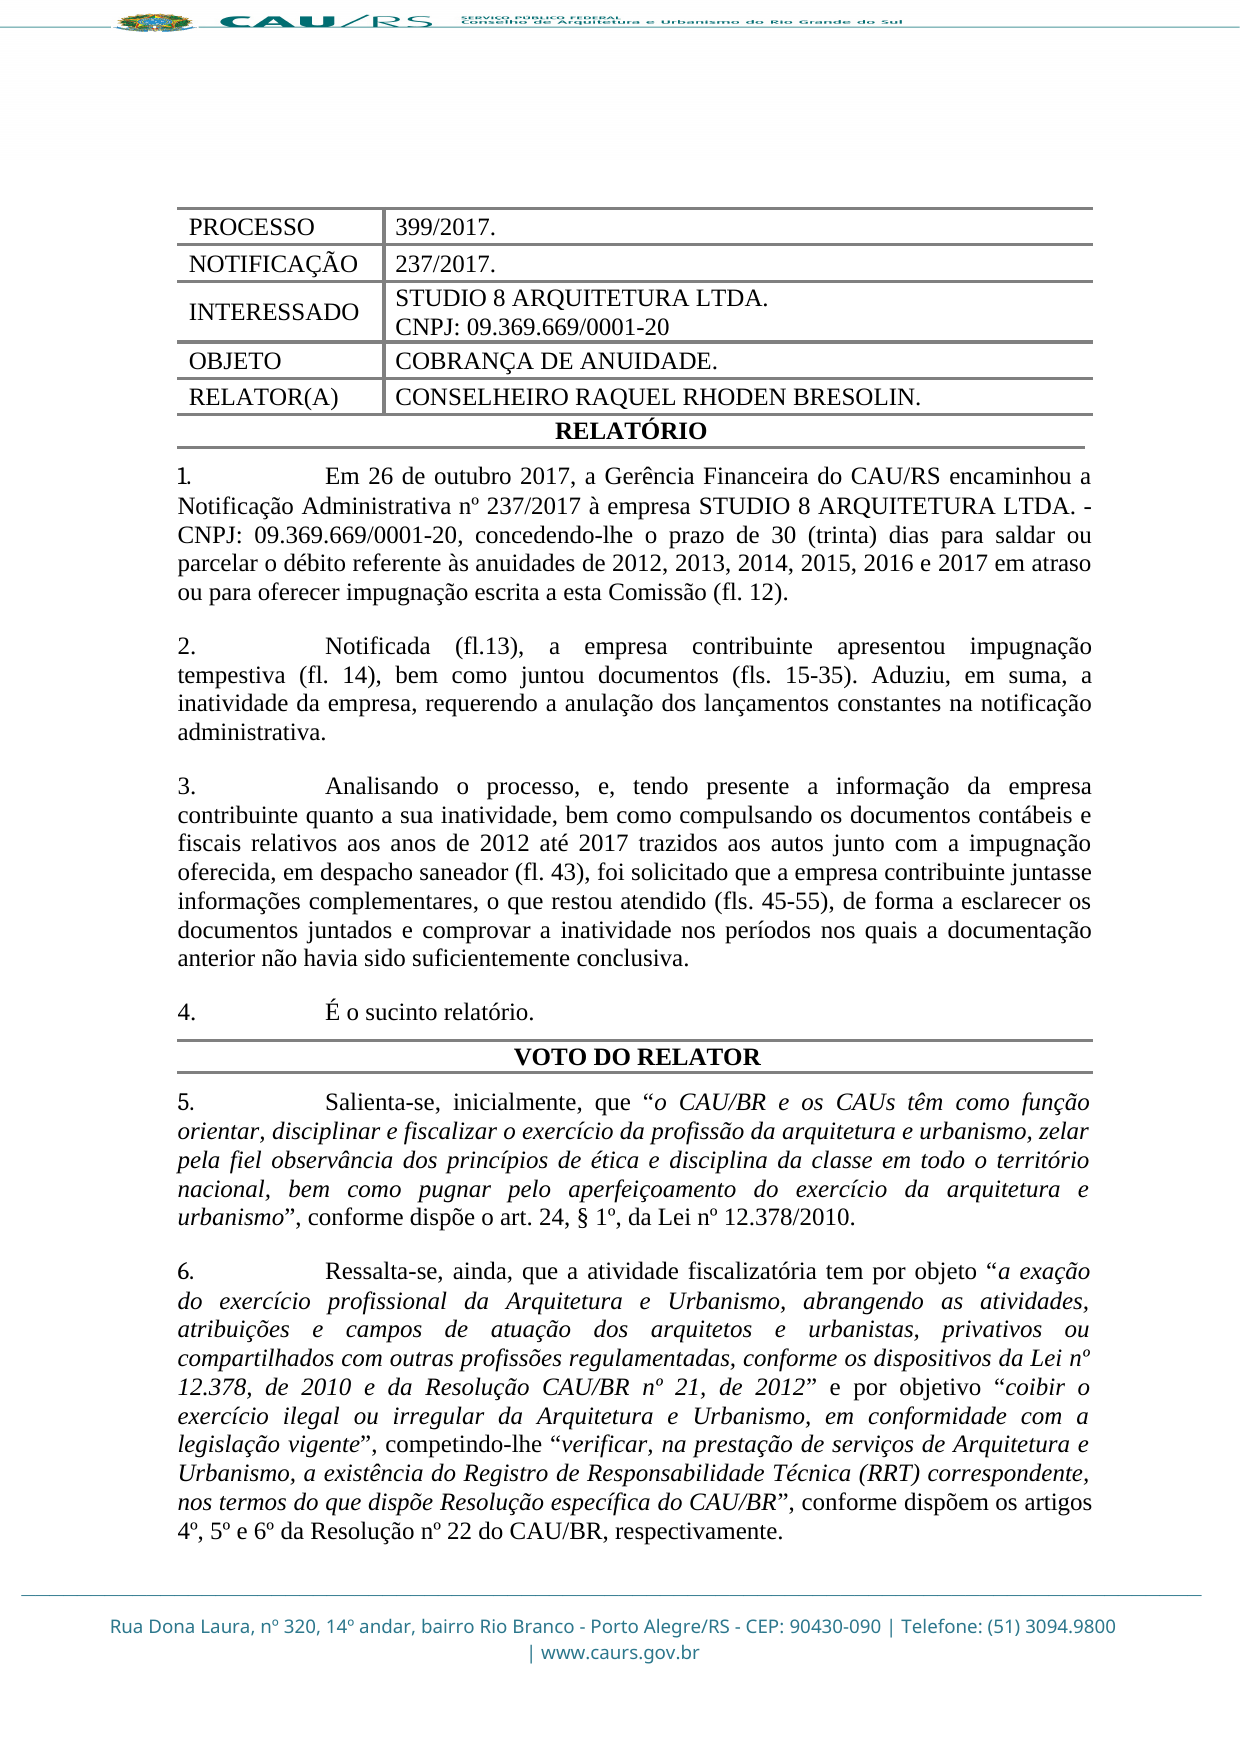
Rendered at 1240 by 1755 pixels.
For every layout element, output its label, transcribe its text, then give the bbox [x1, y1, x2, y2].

table_cell RELATOR(A) [177, 380, 382, 413]
table_cell RELATÓRIO [177, 416, 1085, 446]
table_header 399/2017. [386, 210, 1092, 243]
table_cell NOTIFICAÇÃO [177, 246, 382, 280]
list Notificada (fl.13), a empresa contribuinte apresentou impugnação tempestiva (fl. 14), bem como juntou documentos (fls. 15-35). Aduziu, em suma, a inatividade da empresa, requerendo a anulação dos lançamentos constantes na notificação administrativa. [177, 631, 1092, 746]
list Ressalta-se, ainda, que a atividade fiscalizatória tem por objeto “a exação do exercício profissional da Arquitetura e Urbanismo, abrangendo as atividades, atribuições e campos de atuação dos arquitetos e urbanistas, privativos ou compartilhados com outras profissões regulamentadas, conforme os dispositivos da Lei nº 12.378, de 2010 e da Resolução CAU/BR nº 21, de 2012” e por objetivo “coibir o exercício ilegal ou irregular da Arquitetura e Urbanismo, em conformidade com a legislação vigente”, competindo-lhe “verificar, na prestação de serviços de Arquitetura e Urbanismo, a existência do Registro de Responsabilidade Técnica (RRT) correspondente, nos termos do que dispõe Resolução específica do CAU/BR”, conforme dispõem os artigos 4º, 5º e 6º da Resolução nº 22 do CAU/BR, respectivamente. [177, 1256, 1092, 1544]
table_header VOTO DO RELATOR [177, 1042, 1092, 1071]
list Analisando o processo, e, tendo presente a informação da empresa contribuinte quanto a sua inatividade, bem como compulsando os documentos contábeis e fiscais relativos aos anos de 2012 até 2017 trazidos aos autos junto com a impugnação oferecida, em despacho saneador (fl. 43), foi solicitado que a empresa contribuinte juntasse informações complementares, o que restou atendido (fls. 45-55), de forma a esclarecer os documentos juntados e comprovar a inatividade nos períodos nos quais a documentação anterior não havia sido suficientemente conclusiva. [177, 771, 1092, 972]
table_cell STUDIO 8 ARQUITETURA LTDA. CNPJ: 09.369.669/0001-20 [386, 283, 1092, 340]
table_cell OBJETO [177, 344, 382, 377]
list Em 26 de outubro 2017, a Gerência Financeira do CAU/RS encaminhou a Notificação Administrativa nº 237/2017 à empresa STUDIO 8 ARQUITETURA LTDA. - CNPJ: 09.369.669/0001-20, concedendo-lhe o prazo de 30 (trinta) dias para saldar ou parcelar o débito referente às anuidades de 2012, 2013, 2014, 2015, 2016 e 2017 em atraso ou para oferecer impugnação escrita a esta Comissão (fl. 12). [177, 461, 1092, 606]
list É o sucinto relatório. [177, 997, 1092, 1026]
table_cell 237/2017. [386, 246, 1092, 280]
list Salienta-se, inicialmente, que “o CAU/BR e os CAUs têm como função orientar, disciplinar e fiscalizar o exercício da profissão da arquitetura e urbanismo, zelar pela fiel observância dos princípios de ética e disciplina da classe em todo o território nacional, bem como pugnar pelo aperfeiçoamento do exercício da arquitetura e urbanismo”, conforme dispõe o art. 24, § 1º, da Lei nº 12.378/2010. [177, 1087, 1092, 1231]
table_cell CONSELHEIRO RAQUEL RHODEN BRESOLIN. [386, 380, 1092, 413]
table_header PROCESSO [177, 210, 382, 243]
table_cell COBRANÇA DE ANUIDADE. [386, 344, 1092, 377]
table_cell [1085, 416, 1092, 446]
table_cell INTERESSADO [177, 283, 382, 340]
